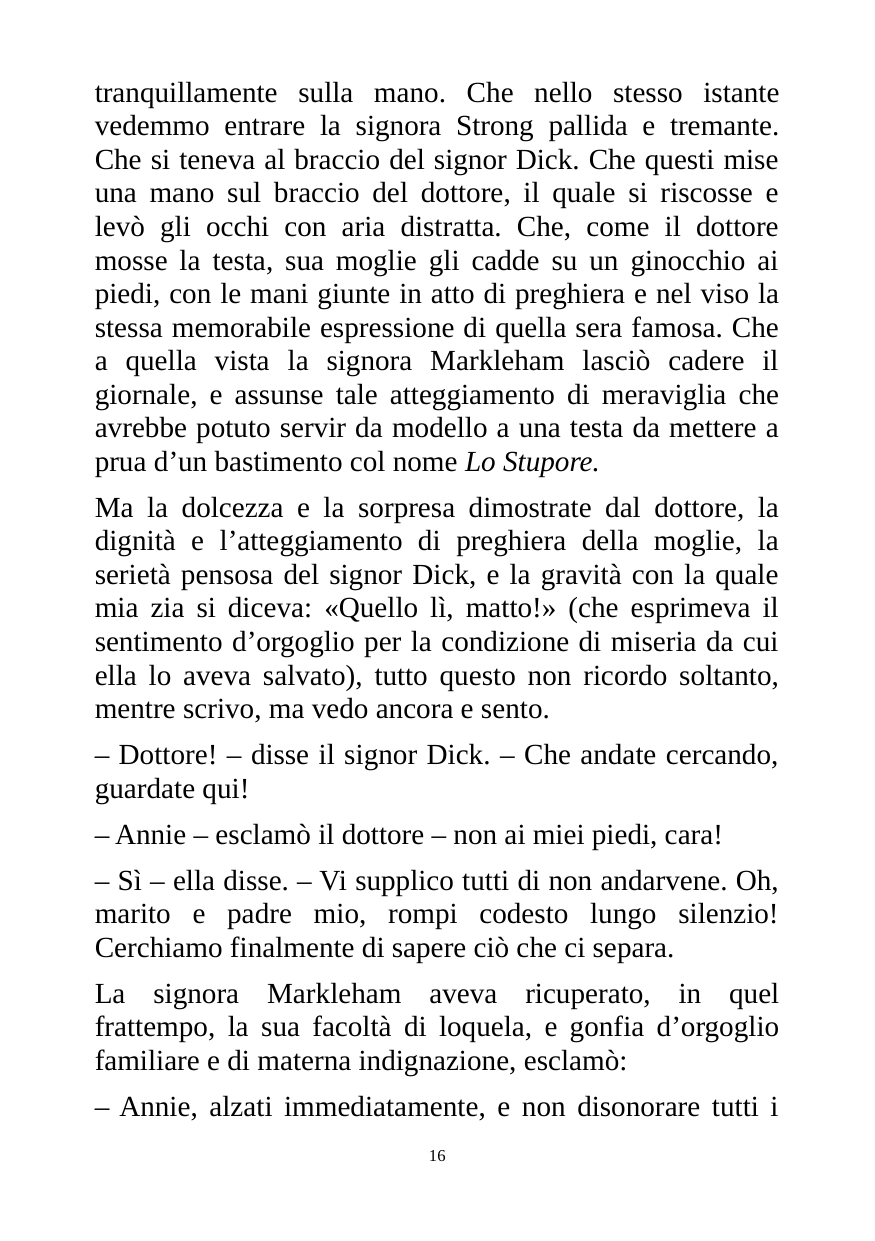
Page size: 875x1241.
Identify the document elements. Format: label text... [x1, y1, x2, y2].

text La signora Markleham aveva ricuperato, in quel frattempo, la sua facoltà di loquela, e gonfia d’orgoglio familiare e di materna indignazione, esclamò: [94, 976, 779, 1077]
text – Dottore! – disse il signor Dick. – Che andate cercando, guardate qui! [94, 737, 779, 804]
text – Annie, alzati immediatamente, e non disonorare tutti i [94, 1089, 779, 1123]
text – Sì – ella disse. – Vi supplico tutti di non andarvene. Oh, marito e padre mio, rompi codesto lungo silenzio! Cerchiamo finalmente di sapere ciò che ci separa. [94, 863, 779, 963]
text Ma la dolcezza e la sorpresa dimostrate dal dottore, la dignità e l’atteggiamento di preghiera della moglie, la serietà pensosa del signor Dick, e la gravità con la quale mia zia si diceva: «Quello lì, matto!» (che esprimeva il sentimento d’orgoglio per la condizione di miseria da cui ella lo aveva salvato), tutto questo non ricordo soltanto, mentre scrivo, ma vedo ancora e sento. [94, 490, 779, 725]
text – Annie – esclamò il dottore – non ai miei piedi, cara! [94, 817, 779, 850]
text tranquillamente sulla mano. Che nello stesso istante vedemmo entrare la signora Strong pallida e tremante. Che si teneva al braccio del signor Dick. Che questi mise una mano sul braccio del dottore, il quale si riscosse e levò gli occhi con aria distratta. Che, come il dottore mosse la testa, sua moglie gli cadde su un ginocchio ai piedi, con le mani giunte in atto di preghiera e nel viso la stessa memorabile espressione di quella sera famosa. Che a quella vista la signora Markleham lasciò cadere il giornale, e assunse tale atteggiamento di meraviglia che avrebbe potuto servir da modello a una testa da mettere a prua d’un bastimento col nome Lo Stupore. [94, 75, 779, 477]
